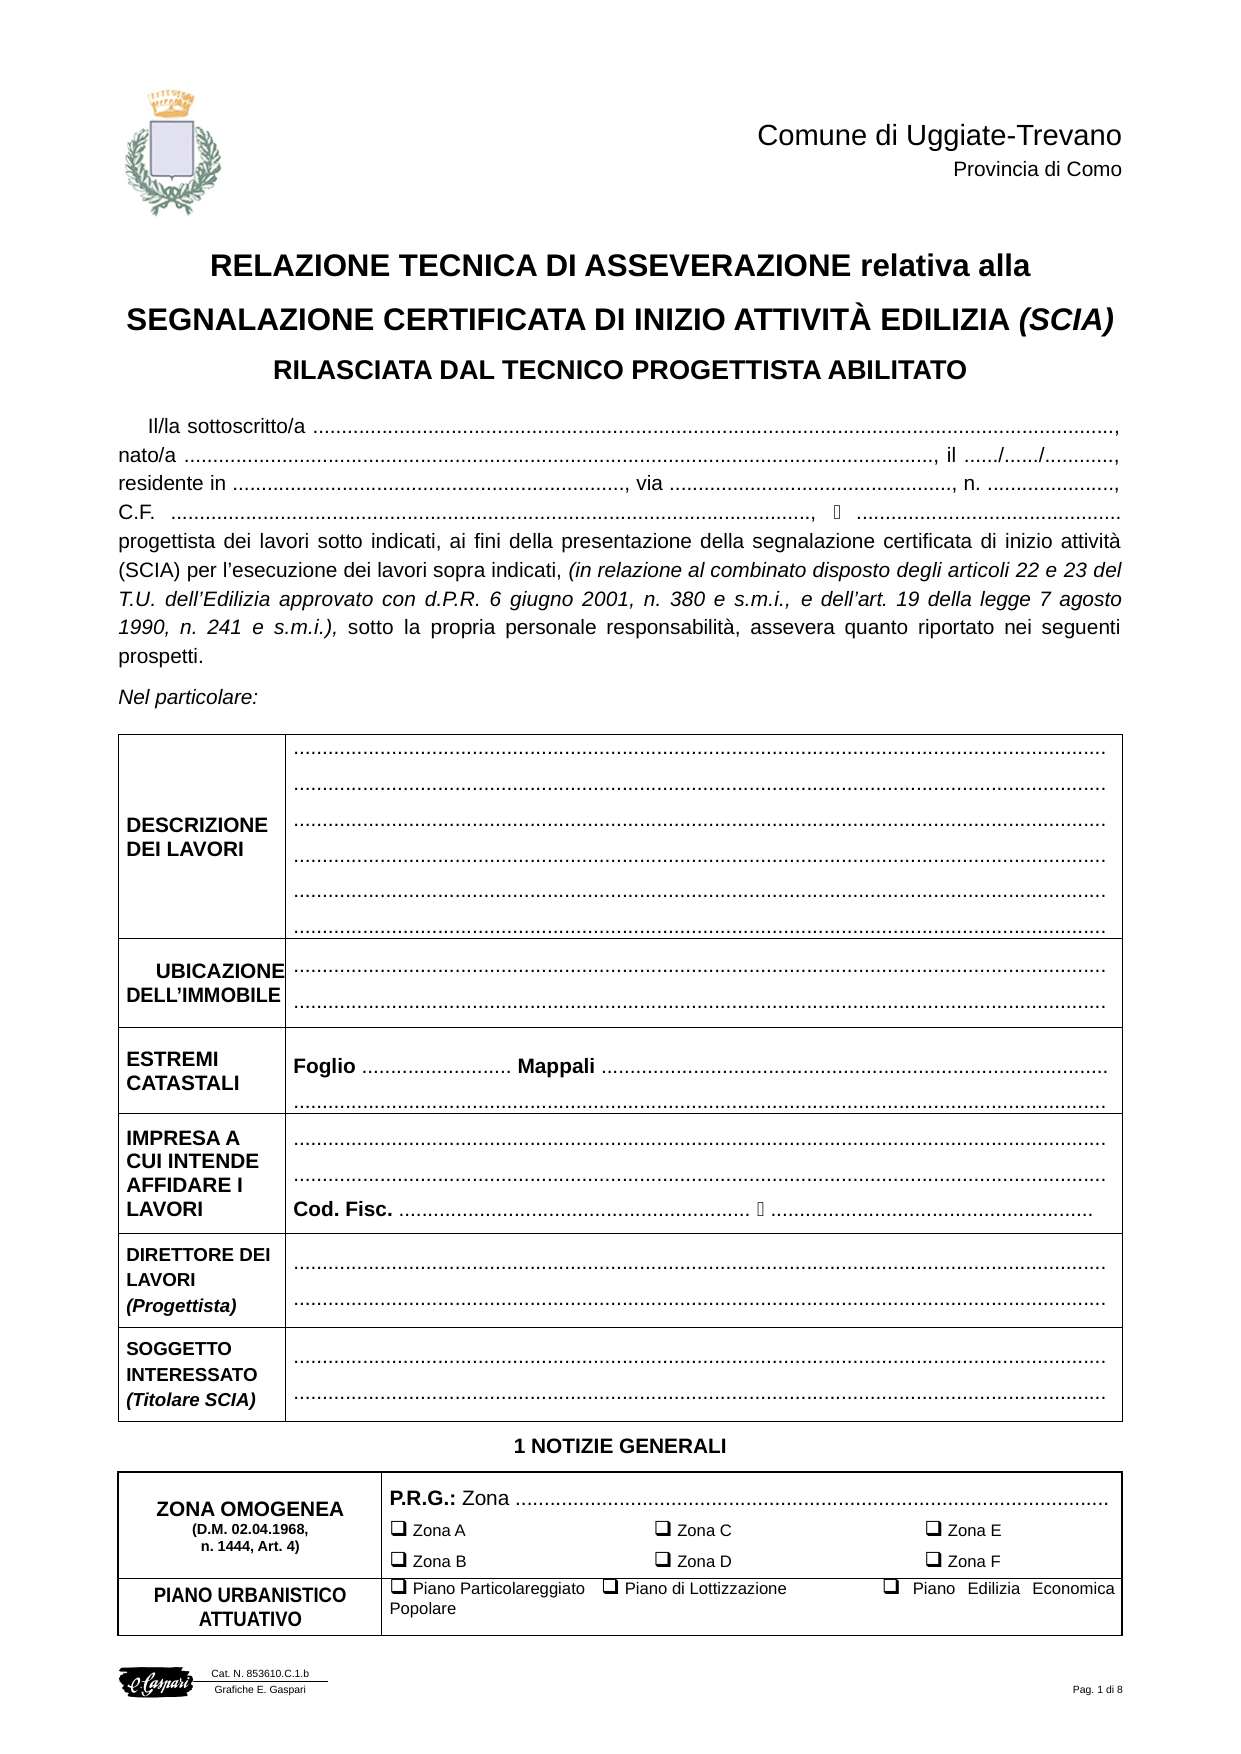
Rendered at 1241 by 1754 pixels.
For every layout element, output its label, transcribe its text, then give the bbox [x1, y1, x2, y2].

picture [118, 1666, 194, 1698]
table_cell PIANO URBANISTICO ATTUATIVO [119, 1579, 381, 1635]
table_cell ............................................................................................................................................. ............................................................................................................................................. [286, 939, 1122, 1027]
table_cell Foglio .......................... Mappali ........................................................................................ ............................................................................................................................................. [286, 1028, 1122, 1113]
text Provincia di Como [224, 157, 1122, 181]
text RILASCIATA DAL TECNICO PROGETTISTA ABILITATO [118, 354, 1122, 386]
text Comune di Uggiate-Trevano [224, 118, 1122, 152]
table_cell ............................................................................................................................................. ............................................................................................................................................. Cod. Fisc. .............................................................  ........................................................ [286, 1114, 1122, 1232]
picture [122, 87, 224, 219]
table_cell UBICAZIONE DELL’IMMOBILE [119, 939, 285, 1027]
table_cell IMPRESA A CUI INTENDE AFFIDARE I LAVORI [119, 1114, 285, 1232]
table_cell  Piano Particolareggiato  Piano di Lottizzazione  Piano Edilizia Economica Popolare [382, 1579, 1121, 1635]
title RELAZIONE TECNICA DI ASSEVERAZIONE relativa alla [118, 247, 1122, 283]
table_header ZONA OMOGENEA (D.M. 02.04.1968, n. 1444, Art. 4) [119, 1473, 381, 1578]
table_header ............................................................................................................................................. ............................................................................................................................................. ............................................................................................................................................. ............................................................................................................................................. ............................................................................................................................................. ............................................................................................................................................. [286, 735, 1122, 938]
title Nel particolare: [118, 685, 1122, 709]
table_header DESCRIZIONE DEI LAVORI [119, 735, 285, 938]
table_cell ............................................................................................................................................. ............................................................................................................................................. [286, 1234, 1122, 1327]
text Il/la sottoscritto/a ..........................................................................................................................................., nato/a .................................................................................................................................., il ....../....../............, residente in ...................................................................., via ................................................., n. ......................, C.F. ...............................................................................................................,  .............................................. progettista dei lavori sotto indicati, ai fini della presentazione della segnalazione certificata di inizio attività (SCIA) per l’esecuzione dei lavori sopra indicati, (in relazione al combinato disposto degli articoli 22 e 23 del T.U. dell’Edilizia approvato con d.P.R. 6 giugno 2001, n. 380 e s.m.i., e dell’art. 19 della legge 7 agosto 1990, n. 241 e s.m.i.), sotto la propria personale responsabilità, assevera quanto riportato nei seguenti prospetti. [118, 414, 1122, 668]
table_cell ............................................................................................................................................. ............................................................................................................................................. [286, 1328, 1122, 1421]
text 1 NOTIZIE GENERALI [118, 1434, 1122, 1458]
table_cell ESTREMI CATASTALI [119, 1028, 285, 1113]
table_cell SOGGETTO INTERESSATO (Titolare SCIA) [119, 1328, 285, 1421]
table_cell DIRETTORE DEI LAVORI (Progettista) [119, 1234, 285, 1327]
table_header P.R.G.: Zona .......................................................................................................  Zona A  Zona C  Zona E  Zona B  Zona D  Zona F [382, 1473, 1121, 1578]
title SEGNALAZIONE CERTIFICATA DI INIZIO ATTIVITÀ EDILIZIA (SCIA) [118, 301, 1122, 336]
